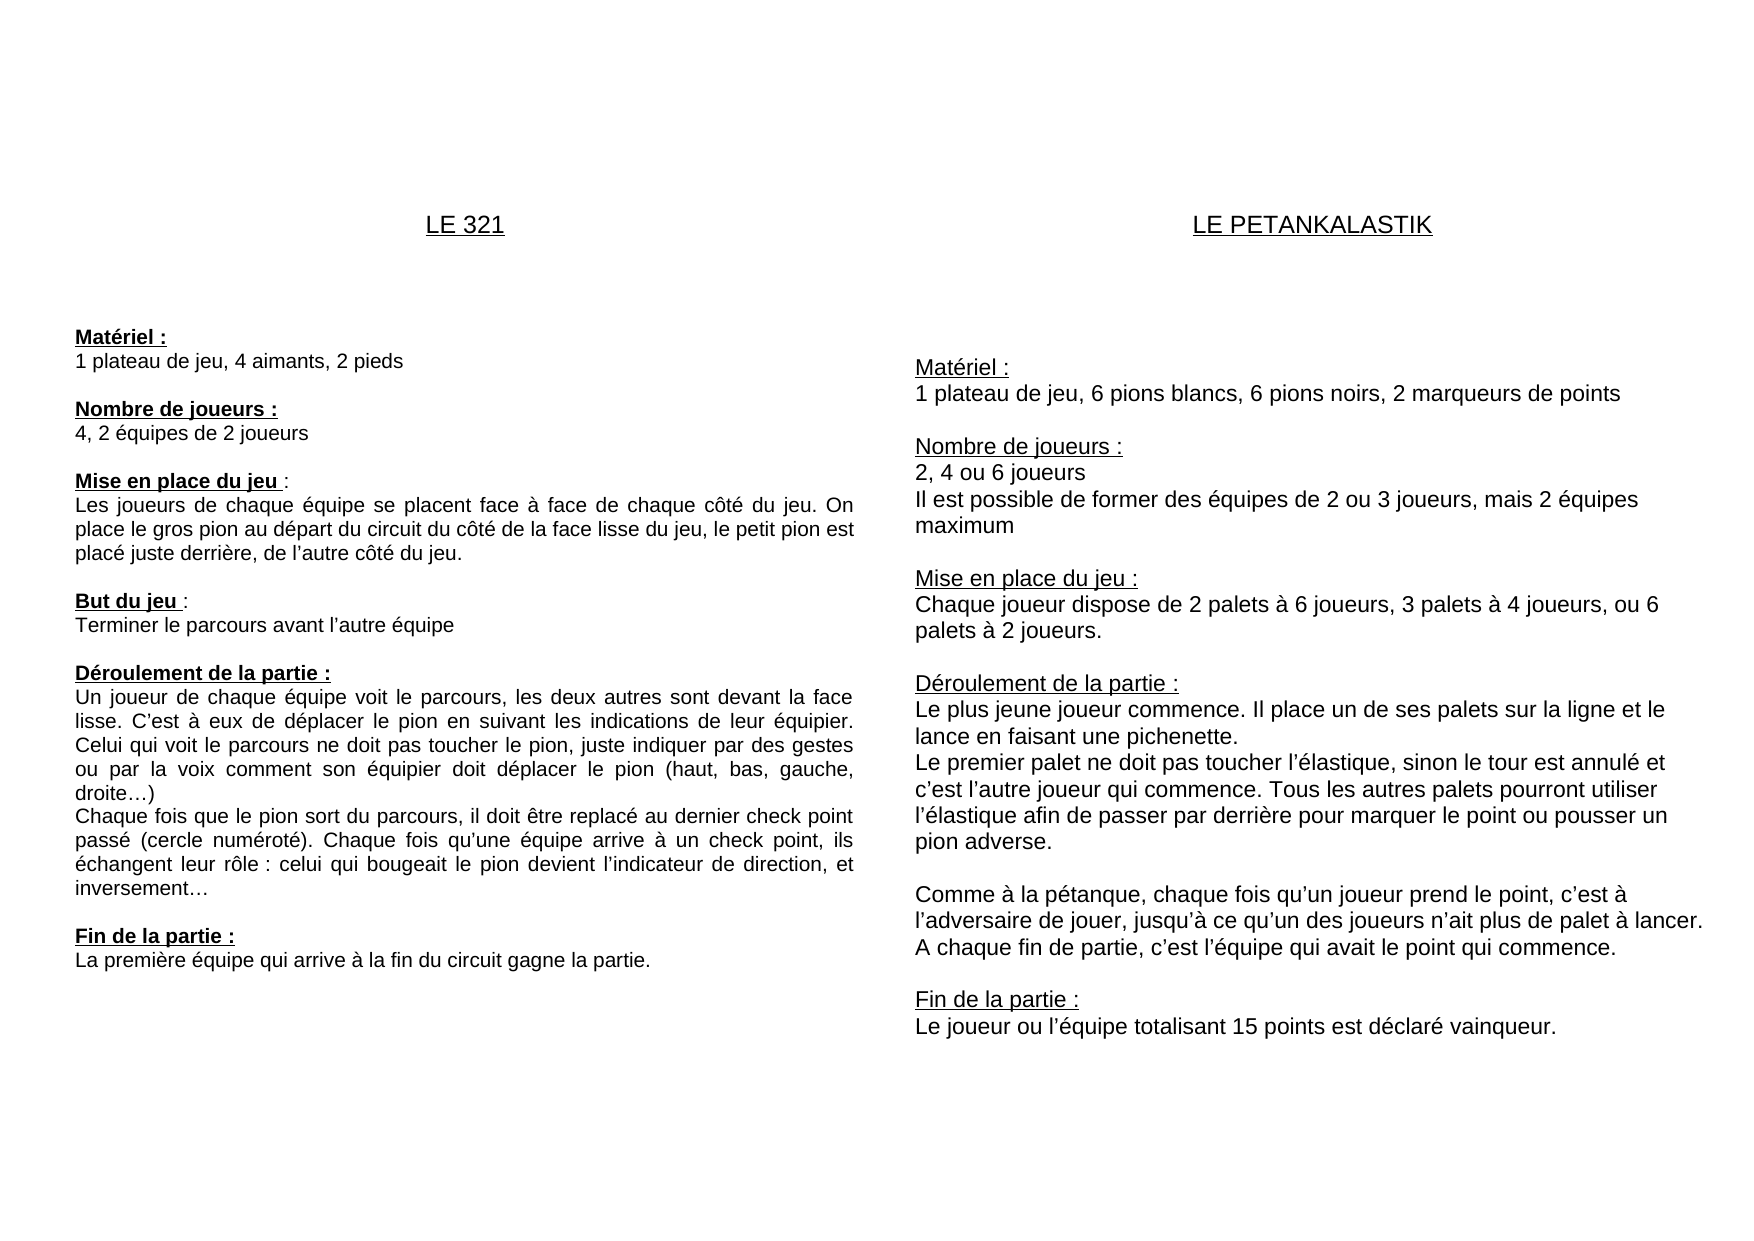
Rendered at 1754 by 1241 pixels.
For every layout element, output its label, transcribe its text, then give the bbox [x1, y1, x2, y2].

text Le plus jeune joueur commence. Il place un de ses palets sur la ligne et le lance en faisant une pichenette. [915, 696, 1710, 749]
text La première équipe qui arrive à la fin du circuit gagne la partie. [75, 948, 855, 972]
text Nombre de joueurs : [75, 397, 855, 421]
text LE 321 [75, 210, 855, 239]
text Chaque joueur dispose de 2 palets à 6 joueurs, 3 palets à 4 joueurs, ou 6 palets à 2 joueurs. [915, 591, 1710, 644]
text Matériel : [75, 325, 855, 349]
text 1 plateau de jeu, 4 aimants, 2 pieds [75, 349, 855, 373]
text Fin de la partie : [915, 986, 1710, 1013]
text Mise en place du jeu : [915, 565, 1710, 591]
text But du jeu : [75, 589, 855, 613]
text Fin de la partie : [75, 924, 855, 948]
text Les joueurs de chaque équipe se placent face à face de chaque côté du jeu. On place le gros pion au départ du circuit du côté de la face lisse du jeu, le petit pion est placé juste derrière, de l’autre côté du jeu. [75, 493, 855, 565]
text Le joueur ou l’équipe totalisant 15 points est déclaré vainqueur. [915, 1013, 1710, 1039]
text Chaque fois que le pion sort du parcours, il doit être replacé au dernier check point passé (cercle numéroté). Chaque fois qu’une équipe arrive à un check point, ils échangent leur rôle : celui qui bougeait le pion devient l’indicateur de direction, et inversement… [75, 804, 855, 900]
text LE PETANKALASTIK [915, 210, 1710, 239]
text 4, 2 équipes de 2 joueurs [75, 421, 855, 445]
text 2, 4 ou 6 joueurs [915, 459, 1710, 486]
text 1 plateau de jeu, 6 pions blancs, 6 pions noirs, 2 marqueurs de points [915, 380, 1710, 407]
text Comme à la pétanque, chaque fois qu’un joueur prend le point, c’est à l’adversaire de jouer, jusqu’à ce qu’un des joueurs n’ait plus de palet à lancer. A chaque fin de partie, c’est l’équipe qui avait le point qui commence. [915, 881, 1710, 960]
text Un joueur de chaque équipe voit le parcours, les deux autres sont devant la face lisse. C’est à eux de déplacer le pion en suivant les indications de leur équipier. Celui qui voit le parcours ne doit pas toucher le pion, juste indiquer par des gestes ou par la voix comment son équipier doit déplacer le pion (haut, bas, gauche, droite…) [75, 684, 855, 804]
text Il est possible de former des équipes de 2 ou 3 joueurs, mais 2 équipes maximum [915, 486, 1710, 538]
text Matériel : [915, 354, 1710, 380]
text Le premier palet ne doit pas toucher l’élastique, sinon le tour est annulé et c’est l’autre joueur qui commence. Tous les autres palets pourront utiliser l’élastique afin de passer par derrière pour marquer le point ou pousser un pion adverse. [915, 749, 1710, 854]
text Déroulement de la partie : [75, 661, 855, 684]
text Déroulement de la partie : [915, 670, 1710, 696]
text Nombre de joueurs : [915, 433, 1710, 459]
text Terminer le parcours avant l’autre équipe [75, 613, 855, 637]
text Mise en place du jeu : [75, 469, 855, 493]
